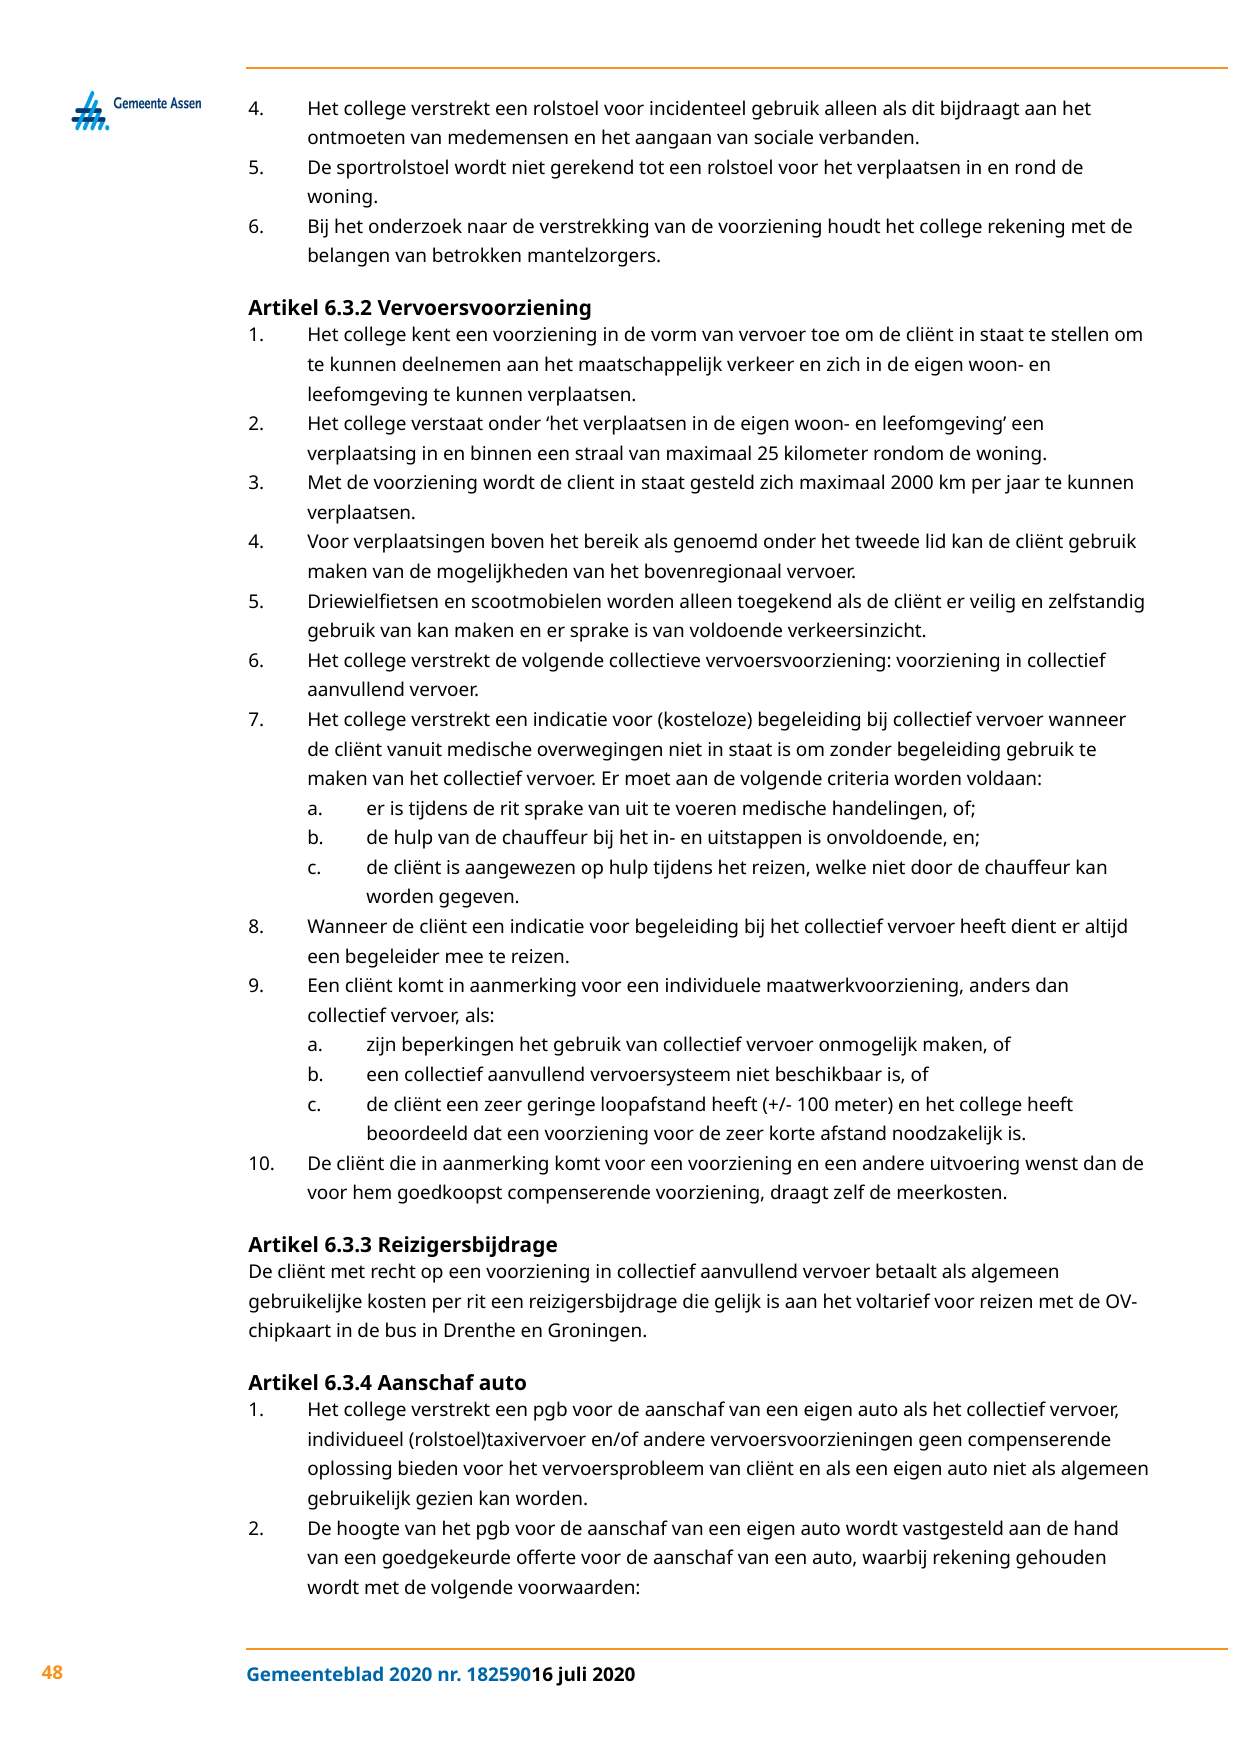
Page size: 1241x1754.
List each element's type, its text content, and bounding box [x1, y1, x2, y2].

list zijn beperkingen het gebruik van collectief vervoer onmogelijk maken, of [307, 1032, 1152, 1057]
list Een cliënt komt in aanmerking voor een individuele maatwerkvoorziening, anders dan collectief vervoer, als: [248, 972, 1152, 1028]
text Artikel 6.3.2 Vervoersvoorziening [248, 293, 1152, 322]
text Artikel 6.3.4 Aanschaf auto [248, 1368, 1152, 1396]
list Het college verstrekt een rolstoel voor incidenteel gebruik alleen als dit bijdraagt aan het ontmoeten van medemensen en het aangaan van sociale verbanden. [248, 95, 1152, 150]
list Driewielfietsen en scootmobielen worden alleen toegekend als de cliënt er veilig en zelfstandig gebruik van kan maken en er sprake is van voldoende verkeersinzicht. [248, 588, 1152, 643]
picture [41, 47, 231, 172]
list de cliënt een zeer geringe loopafstand heeft (+/- 100 meter) en het college heeft beoordeeld dat een voorziening voor de zeer korte afstand noodzakelijk is. [307, 1091, 1152, 1146]
list Het college verstrekt een pgb voor de aanschaf van een eigen auto als het collectief vervoer, individueel (rolstoel)taxivervoer en/of andere vervoersvoorzieningen geen compenserende oplossing bieden voor het vervoersprobleem van cliënt en als een eigen auto niet als algemeen gebruikelijk gezien kan worden. [248, 1396, 1152, 1511]
list Bij het onderzoek naar de verstrekking van de voorziening houdt het college rekening met de belangen van betrokken mantelzorgers. [248, 213, 1152, 268]
list de cliënt is aangewezen op hulp tijdens het reizen, welke niet door de chauffeur kan worden gegeven. [307, 854, 1152, 909]
list er is tijdens de rit sprake van uit te voeren medische handelingen, of; [307, 795, 1152, 821]
list De cliënt die in aanmerking komt voor een voorziening en een andere uitvoering wenst dan de voor hem goedkoopst compenserende voorziening, draagt zelf de meerkosten. [248, 1150, 1152, 1205]
list een collectief aanvullend vervoersysteem niet beschikbaar is, of [307, 1061, 1152, 1087]
list Voor verplaatsingen boven het bereik als genoemd onder het tweede lid kan de cliënt gebruik maken van de mogelijkheden van het bovenregionaal vervoer. [248, 529, 1152, 584]
text De cliënt met recht op een voorziening in collectief aanvullend vervoer betaalt als algemeen gebruikelijke kosten per rit een reizigersbijdrage die gelijk is aan het voltarief voor reizen met de OV-chipkaart in de bus in Drenthe en Groningen. [248, 1258, 1152, 1343]
list Met de voorziening wordt de client in staat gesteld zich maximaal 2000 km per jaar te kunnen verplaatsen. [248, 469, 1152, 525]
list Het college verstaat onder ‘het verplaatsen in de eigen woon- en leefomgeving’ een verplaatsing in en binnen een straal van maximaal 25 kilometer rondom de woning. [248, 410, 1152, 466]
list De sportrolstoel wordt niet gerekend tot een rolstoel voor het verplaatsen in en rond de woning. [248, 154, 1152, 209]
list Het college kent een voorziening in de vorm van vervoer toe om de cliënt in staat te stellen om te kunnen deelnemen aan het maatschappelijk verkeer en zich in de eigen woon- en leefomgeving te kunnen verplaatsen. [248, 322, 1152, 406]
list Het college verstrekt een indicatie voor (kosteloze) begeleiding bij collectief vervoer wanneer de cliënt vanuit medische overwegingen niet in staat is om zonder begeleiding gebruik te maken van het collectief vervoer. Er moet aan de volgende criteria worden voldaan: [248, 706, 1152, 791]
text Artikel 6.3.3 Reizigersbijdrage [248, 1230, 1152, 1258]
list de hulp van de chauffeur bij het in- en uitstappen is onvoldoende, en; [307, 824, 1152, 850]
list De hoogte van het pgb voor de aanschaf van een eigen auto wordt vastgesteld aan de hand van een goedgekeurde offerte voor de aanschaf van een auto, waarbij rekening gehouden wordt met de volgende voorwaarden: [248, 1515, 1152, 1599]
list Wanneer de cliënt een indicatie voor begeleiding bij het collectief vervoer heeft dient er altijd een begeleider mee te reizen. [248, 913, 1152, 968]
list Het college verstrekt de volgende collectieve vervoersvoorziening: voorziening in collectief aanvullend vervoer. [248, 647, 1152, 702]
